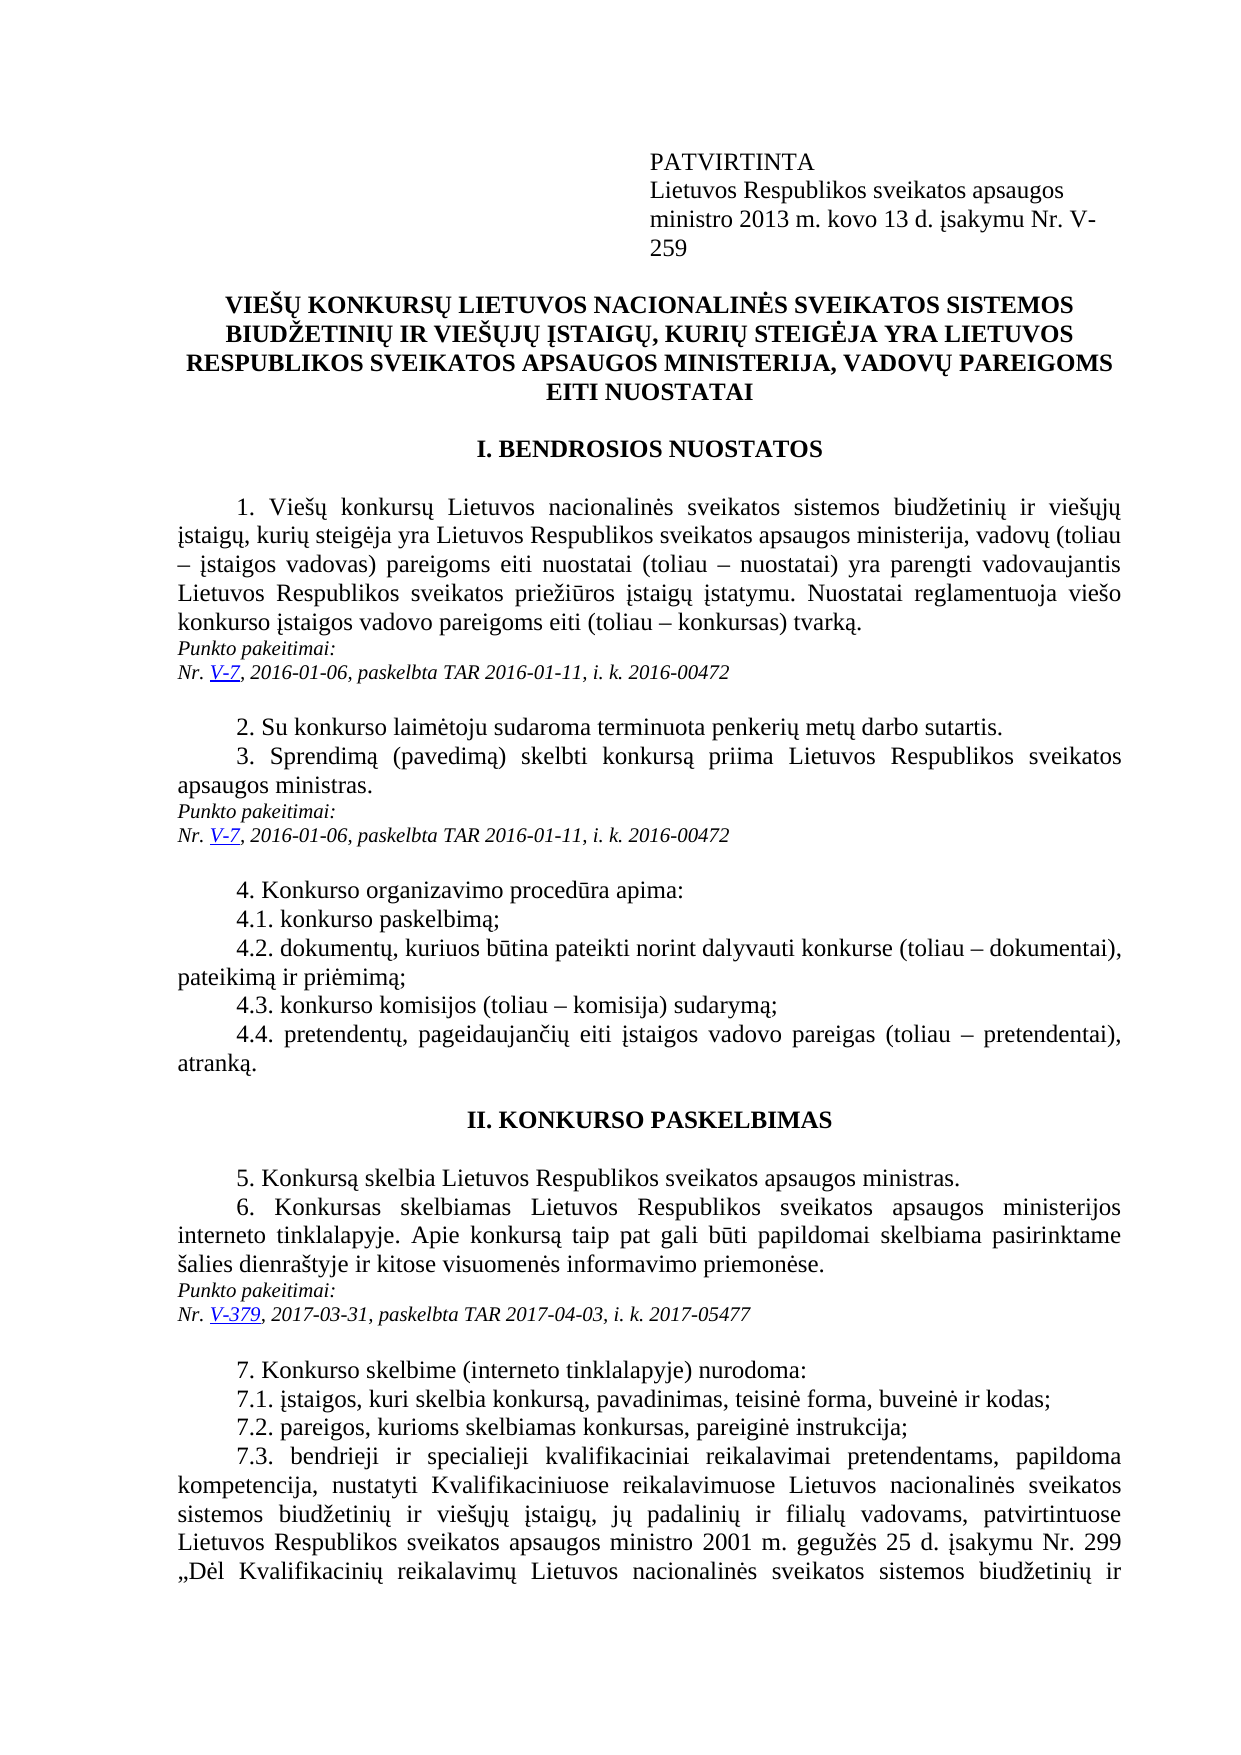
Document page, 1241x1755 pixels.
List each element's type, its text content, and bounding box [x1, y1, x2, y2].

text I. BENDROSIOS NUOSTATOS [177, 434, 1122, 463]
text 6. Konkursas skelbiamas Lietuvos Respublikos sveikatos apsaugos ministerijos interneto tinklalapyje. Apie konkursą taip pat gali būti papildomai skelbiama pasirinktame šalies dienraštyje ir kitose visuomenės informavimo priemonėse. [177, 1192, 1122, 1278]
text 4. Konkurso organizavimo procedūra apima: [177, 876, 1122, 904]
text Nr. V-7, 2016-01-06, paskelbta TAR 2016-01-11, i. k. 2016-00472 [177, 823, 1122, 847]
text 7.1. įstaigos, kuri skelbia konkursą, pavadinimas, teisinė forma, buveinė ir kodas; [177, 1384, 1122, 1412]
text 7. Konkurso skelbime (interneto tinklalapyje) nurodoma: [177, 1355, 1122, 1384]
text Nr. V-7, 2016-01-06, paskelbta TAR 2016-01-11, i. k. 2016-00472 [177, 660, 1122, 684]
text VIEŠŲ KONKURSŲ LIETUVOS NACIONALINĖS SVEIKATOS SISTEMOS BIUDŽETINIŲ IR VIEŠŲJŲ ĮSTAIGŲ, KURIŲ STEIGĖJA YRA LIETUVOS RESPUBLIKOS SVEIKATOS APSAUGOS MINISTERIJA, VADOVŲ PAREIGOMS EITI NUOSTATAI [177, 291, 1122, 406]
text 7.3. bendrieji ir specialieji kvalifikaciniai reikalavimai pretendentams, papildoma kompetencija, nustatyti Kvalifikaciniuose reikalavimuose Lietuvos nacionalinės sveikatos sistemos biudžetinių ir viešųjų įstaigų, jų padalinių ir filialų vadovams, patvirtintuose Lietuvos Respublikos sveikatos apsaugos ministro 2001 m. gegužės 25 d. įsakymu Nr. 299 „Dėl Kvalifikacinių reikalavimų Lietuvos nacionalinės sveikatos sistemos biudžetinių ir [177, 1441, 1122, 1585]
text 5. Konkursą skelbia Lietuvos Respublikos sveikatos apsaugos ministras. [177, 1163, 1122, 1192]
text 4.3. konkurso komisijos (toliau – komisija) sudarymą; [177, 991, 1122, 1019]
text 3. Sprendimą (pavedimą) skelbti konkursą priima Lietuvos Respublikos sveikatos apsaugos ministras. [177, 741, 1122, 799]
text 4.2. dokumentų, kuriuos būtina pateikti norint dalyvauti konkurse (toliau – dokumentai), pateikimą ir priėmimą; [177, 933, 1122, 991]
text II. KONKURSO PASKELBIMAS [177, 1106, 1122, 1134]
text Lietuvos Respublikos sveikatos apsaugos ministro 2013 m. kovo 13 d. įsakymu Nr. V-259 [649, 176, 1122, 262]
text Punkto pakeitimai: [177, 636, 1122, 660]
text Nr. V-379, 2017-03-31, paskelbta TAR 2017-04-03, i. k. 2017-05477 [177, 1302, 1122, 1326]
text 1. Viešų konkursų Lietuvos nacionalinės sveikatos sistemos biudžetinių ir viešųjų įstaigų, kurių steigėja yra Lietuvos Respublikos sveikatos apsaugos ministerija, vadovų (toliau – įstaigos vadovas) pareigoms eiti nuostatai (toliau – nuostatai) yra parengti vadovaujantis Lietuvos Respublikos sveikatos priežiūros įstaigų įstatymu. Nuostatai reglamentuoja viešo konkurso įstaigos vadovo pareigoms eiti (toliau – konkursas) tvarką. [177, 492, 1122, 636]
text PATVIRTINTA [649, 147, 1122, 176]
text 4.4. pretendentų, pageidaujančių eiti įstaigos vadovo pareigas (toliau – pretendentai), atranką. [177, 1019, 1122, 1077]
text 7.2. pareigos, kurioms skelbiamas konkursas, pareiginė instrukcija; [177, 1412, 1122, 1441]
text Punkto pakeitimai: [177, 1278, 1122, 1302]
text 2. Su konkurso laimėtoju sudaroma terminuota penkerių metų darbo sutartis. [177, 712, 1122, 741]
text 4.1. konkurso paskelbimą; [177, 904, 1122, 933]
text Punkto pakeitimai: [177, 799, 1122, 823]
